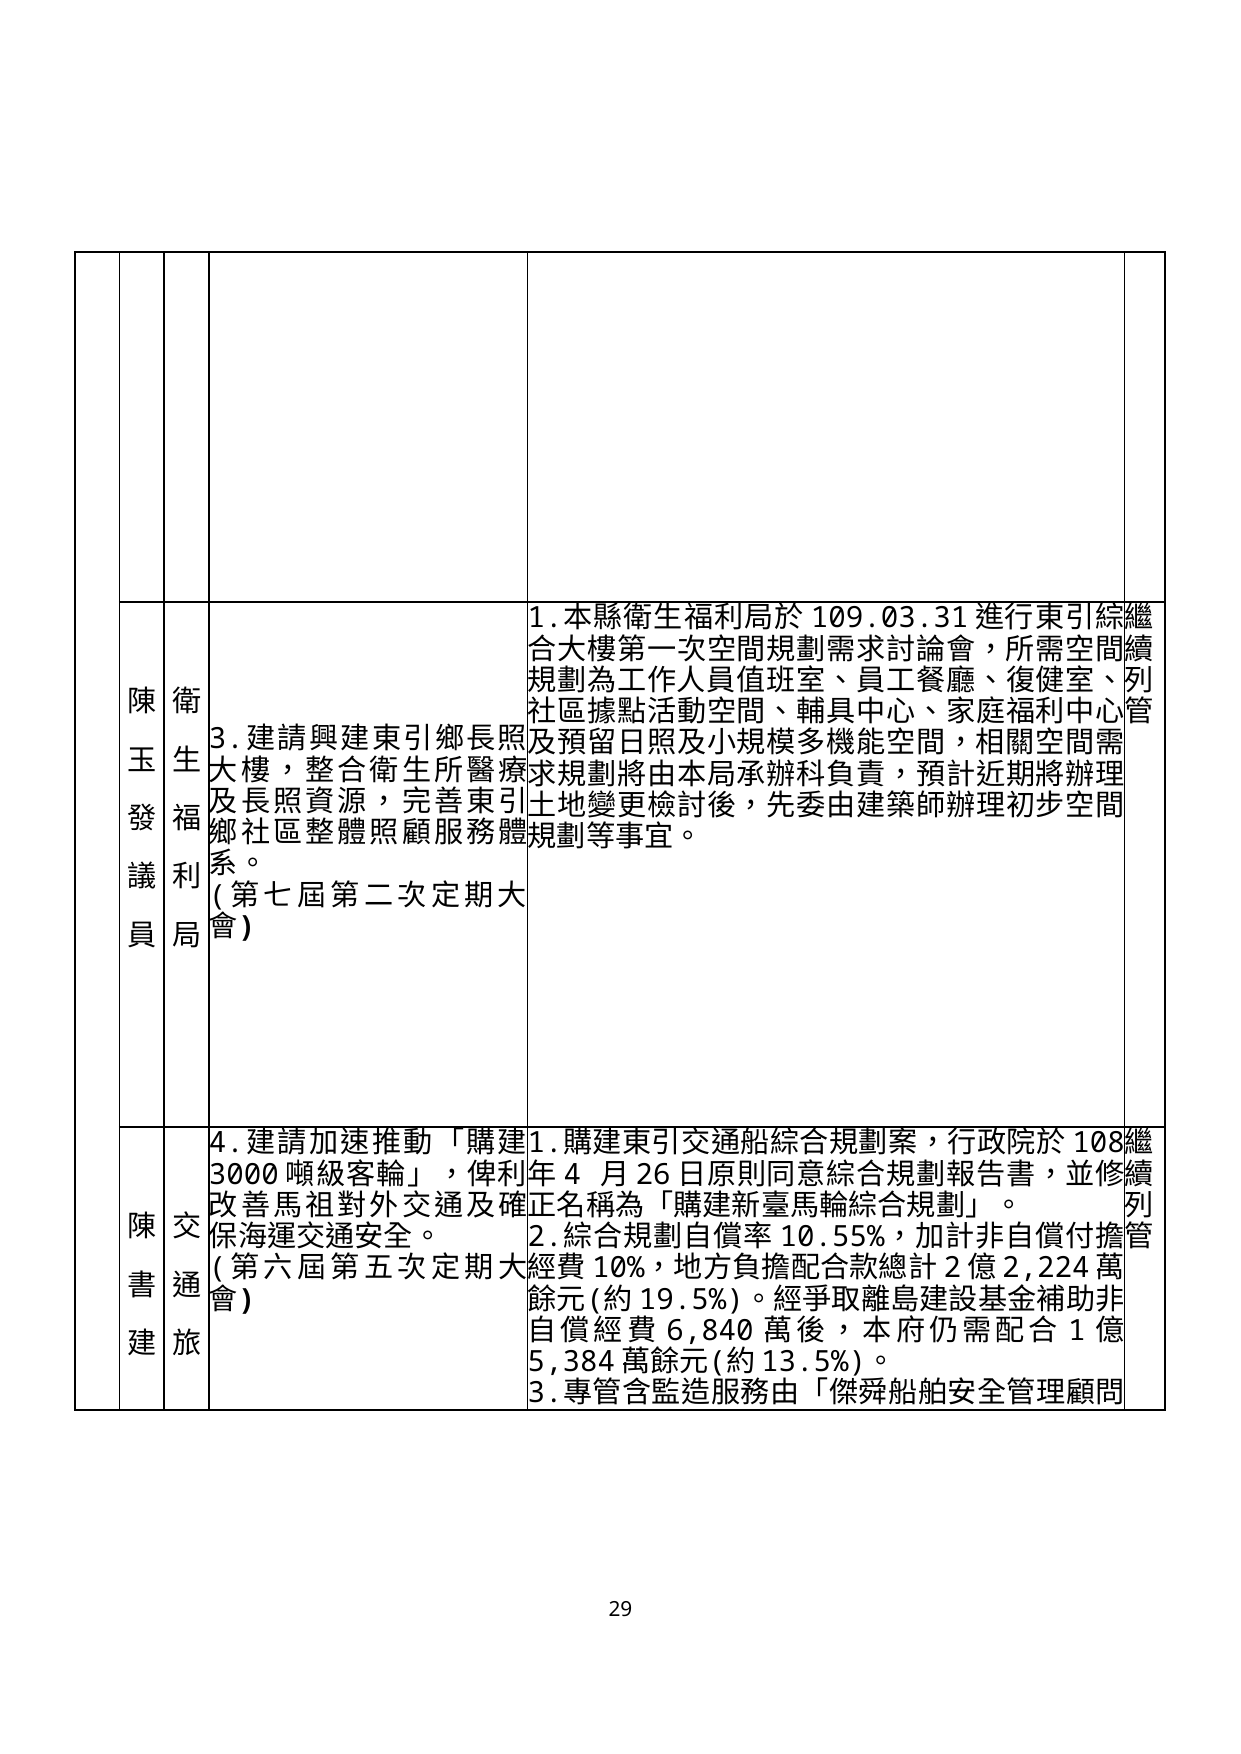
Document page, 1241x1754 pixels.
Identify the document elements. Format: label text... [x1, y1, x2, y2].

table_cell [528, 253, 1124, 601]
table_cell 4.建請加速推動「購建3000噸級客輪」，俾利改善馬祖對外交通及確保海運交通安全。 (第六屆第五次定期大會) [210, 1128, 527, 1409]
table_cell 1.購建東引交通船綜合規劃案，行政院於108年4 月26日原則同意綜合規劃報告書，並修正名稱為「購建新臺馬輪綜合規劃」。 2.綜合規劃自償率10.55%，加計非自償付擔經費10%，地方負擔配合款總計2億2,224萬餘元(約19.5%)。經爭取離島建設基金補助非自償經費6,840萬後，本府仍需配合1億5,384萬餘元(約13.5%)。 3.專管含監造服務由「傑舜船舶安全管理顧問 [528, 1128, 1124, 1409]
table_cell 陳玉發議員 [120, 603, 163, 1126]
table_cell [165, 253, 208, 601]
table_cell 3.建請興建東引鄉長照大樓，整合衛生所醫療及長照資源，完善東引鄉社區整體照顧服務體系。 (第七屆第二次定期大會) [210, 603, 527, 1126]
table_cell [120, 253, 163, 601]
table_cell 1.本縣衛生福利局於109.03.31進行東引綜合大樓第一次空間規劃需求討論會，所需空間規劃為工作人員值班室、員工餐廳、復健室、社區據點活動空間、輔具中心、家庭福利中心及預留日照及小規模多機能空間，相關空間需求規劃將由本局承辦科負責，預計近期將辦理土地變更檢討後，先委由建築師辦理初步空間規劃等事宜。 [528, 603, 1124, 1126]
table_cell 交通旅 [165, 1128, 208, 1409]
table_cell [210, 253, 527, 601]
table_cell [1125, 253, 1164, 601]
table_cell 陳書建 [120, 1128, 163, 1409]
table_cell 繼續列管 [1125, 603, 1164, 1126]
table_cell 衛生福利局 [165, 603, 208, 1126]
table_cell 繼續列管 [1125, 1128, 1164, 1409]
